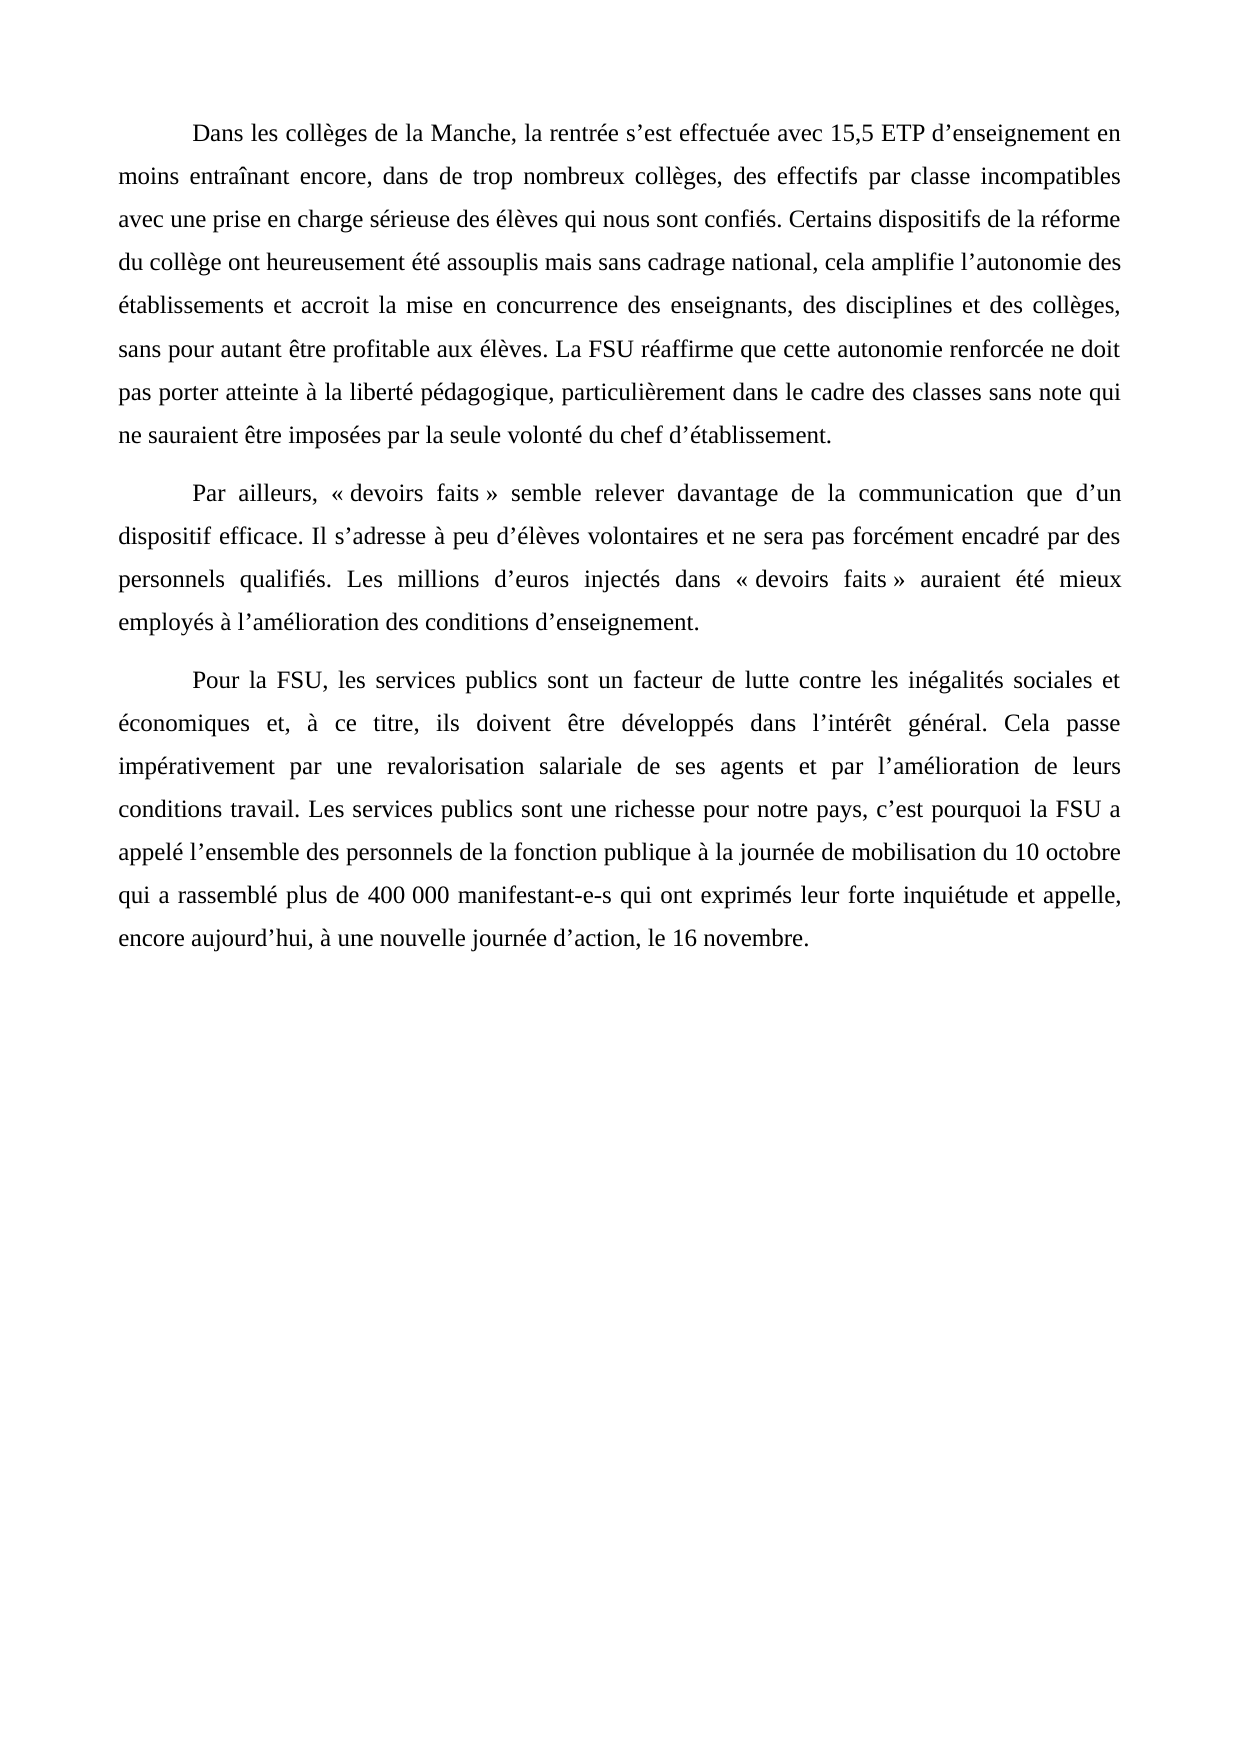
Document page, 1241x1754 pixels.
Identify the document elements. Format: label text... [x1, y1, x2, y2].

text Pour la FSU, les services publics sont un facteur de lutte contre les inégalités sociales et économiques et, à ce titre, ils doivent être développés dans l’intérêt général. Cela passe impérativement par une revalorisation salariale de ses agents et par l’amélioration de leurs conditions travail. Les services publics sont une richesse pour notre pays, c’est pourquoi la FSU a appelé l’ensemble des personnels de la fonction publique à la journée de mobilisation du 10 octobre qui a rassemblé plus de 400 000 manifestant-e-s qui ont exprimés leur forte inquiétude et appelle, encore aujourd’hui, à une nouvelle journée d’action, le 16 novembre. [118, 665, 1122, 952]
text Par ailleurs, « devoirs faits » semble relever davantage de la communication que d’un dispositif efficace. Il s’adresse à peu d’élèves volontaires et ne sera pas forcément encadré par des personnels qualifiés. Les millions d’euros injectés dans « devoirs faits » auraient été mieux employés à l’amélioration des conditions d’enseignement. [118, 478, 1122, 636]
text Dans les collèges de la Manche, la rentrée s’est effectuée avec 15,5 ETP d’enseignement en moins entraînant encore, dans de trop nombreux collèges, des effectifs par classe incompatibles avec une prise en charge sérieuse des élèves qui nous sont confiés. Certains dispositifs de la réforme du collège ont heureusement été assouplis mais sans cadrage national, cela amplifie l’autonomie des établissements et accroit la mise en concurrence des enseignants, des disciplines et des collèges, sans pour autant être profitable aux élèves. La FSU réaffirme que cette autonomie renforcée ne doit pas porter atteinte à la liberté pédagogique, particulièrement dans le cadre des classes sans note qui ne sauraient être imposées par la seule volonté du chef d’établissement. [118, 118, 1122, 449]
